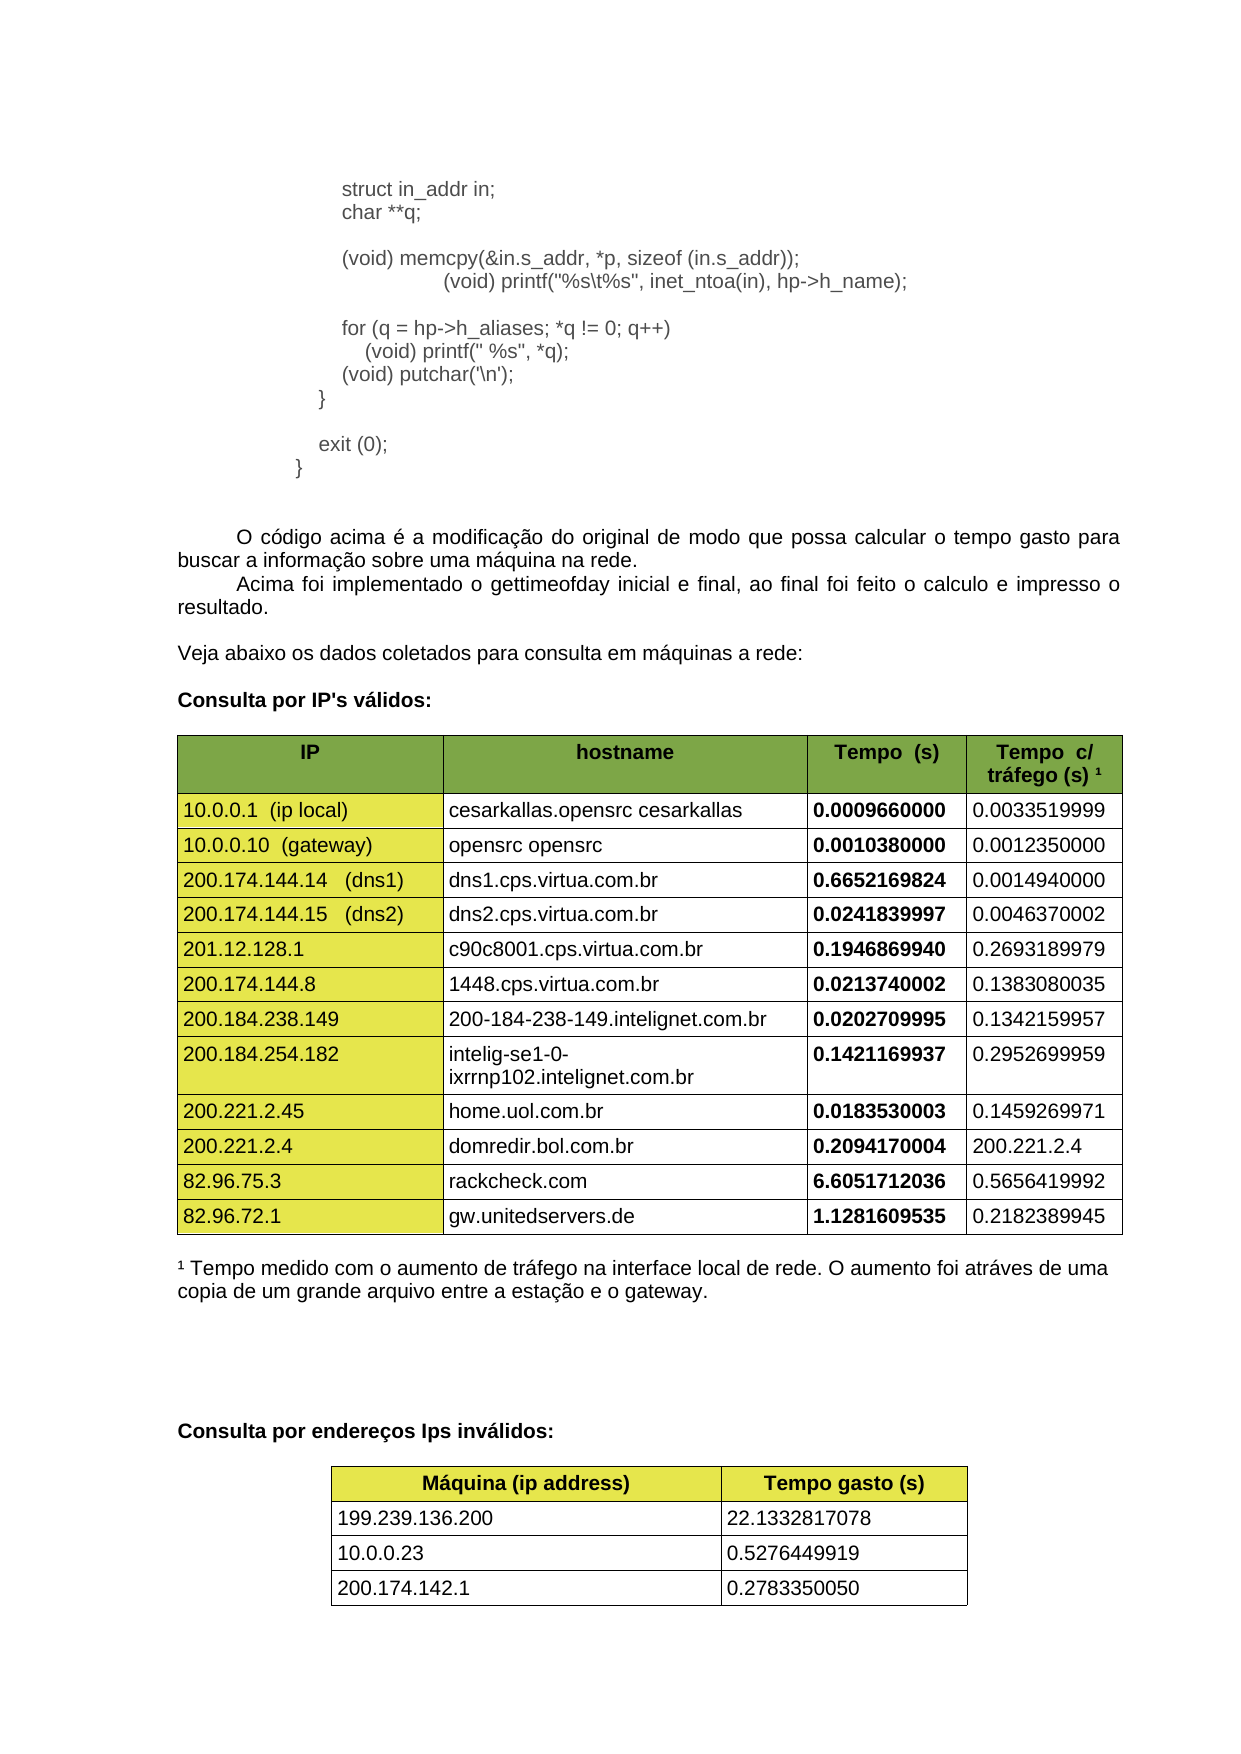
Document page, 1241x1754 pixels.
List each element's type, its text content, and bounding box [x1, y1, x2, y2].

text Consulta por endereços Ips inválidos: [177, 1419, 1122, 1443]
table_cell 10.0.0.1 (ip local) [178, 794, 443, 827]
table_header hostname [444, 736, 807, 793]
table_cell opensrc opensrc [444, 829, 807, 862]
text } [295, 456, 1004, 479]
table_header Tempo (s) [808, 736, 966, 793]
text Consulta por IP's válidos: [177, 688, 1122, 711]
table_cell 200.221.2.45 [178, 1095, 443, 1129]
table_cell 0.0241839997 [808, 898, 966, 932]
table_cell 10.0.0.23 [332, 1536, 721, 1570]
table_cell 0.2182389945 [967, 1200, 1122, 1233]
text (void) putchar('\n'); [295, 363, 1004, 386]
table_cell 200.221.2.4 [967, 1130, 1122, 1164]
table_cell 0.2783350050 [722, 1571, 967, 1605]
table_cell 0.2693189979 [967, 933, 1122, 967]
table_cell 0.0010380000 [808, 829, 966, 862]
table_cell 200.221.2.4 [178, 1130, 443, 1164]
table_cell 0.0202709995 [808, 1002, 966, 1036]
table_cell 0.1383080035 [967, 968, 1122, 1001]
table_cell 82.96.72.1 [178, 1200, 443, 1233]
table_cell 199.239.136.200 [332, 1502, 721, 1535]
table_cell 0.0012350000 [967, 829, 1122, 862]
table_cell 0.0014940000 [967, 863, 1122, 897]
table_cell 200.174.142.1 [332, 1571, 721, 1605]
table_cell 0.0213740002 [808, 968, 966, 1001]
table_cell 82.96.75.3 [178, 1165, 443, 1199]
table_cell 0.0046370002 [967, 898, 1122, 932]
table_cell domredir.bol.com.br [444, 1130, 807, 1164]
table_cell rackcheck.com [444, 1165, 807, 1199]
table_header IP [178, 736, 443, 793]
table_cell 200.174.144.14 (dns1) [178, 863, 443, 897]
table_cell gw.unitedservers.de [444, 1200, 807, 1233]
table_cell c90c8001.cps.virtua.com.br [444, 933, 807, 967]
text for (q = hp->h_aliases; *q != 0; q++) [295, 317, 1004, 340]
table_header Máquina (ip address) [332, 1467, 721, 1501]
table_cell 0.5656419992 [967, 1165, 1122, 1199]
text char **q; [295, 200, 1004, 224]
table_header Tempo gasto (s) [722, 1467, 967, 1501]
table_cell 1448.cps.virtua.com.br [444, 968, 807, 1001]
text (void) memcpy(&in.s_addr, *p, sizeof (in.s_addr)); [295, 247, 1004, 270]
text exit (0); [295, 433, 1004, 456]
table_cell 201.12.128.1 [178, 933, 443, 967]
table_cell cesarkallas.opensrc cesarkallas [444, 794, 807, 827]
table_cell 0.6652169824 [808, 863, 966, 897]
text struct in_addr in; [295, 177, 1004, 200]
text Acima foi implementado o gettimeofday inicial e final, ao final foi feito o calculo e impresso o resultado. [177, 572, 1122, 618]
table_cell 0.2952699959 [967, 1037, 1122, 1094]
table_cell 0.5276449919 [722, 1536, 967, 1570]
table_cell dns2.cps.virtua.com.br [444, 898, 807, 932]
table_cell 200.174.144.8 [178, 968, 443, 1001]
table_cell 200.184.238.149 [178, 1002, 443, 1036]
table_cell 0.0033519999 [967, 794, 1122, 827]
text (void) printf("%s\t%s", inet_ntoa(in), hp->h_name); [295, 270, 1004, 293]
table_cell 0.1946869940 [808, 933, 966, 967]
text (void) printf(" %s", *q); [295, 340, 1004, 363]
table_header Tempo c/ tráfego (s) ¹ [967, 736, 1122, 793]
text O código acima é a modificação do original de modo que possa calcular o tempo gasto para buscar a informação sobre uma máquina na rede. [177, 526, 1122, 572]
table_cell 6.6051712036 [808, 1165, 966, 1199]
text Veja abaixo os dados coletados para consulta em máquinas a rede: [177, 642, 1122, 665]
table_cell 200.184.254.182 [178, 1037, 443, 1094]
table_cell 0.1459269971 [967, 1095, 1122, 1129]
table_cell 1.1281609535 [808, 1200, 966, 1233]
table_cell 200.174.144.15 (dns2) [178, 898, 443, 932]
table_cell 0.0009660000 [808, 794, 966, 827]
table_cell dns1.cps.virtua.com.br [444, 863, 807, 897]
table_cell 0.0183530003 [808, 1095, 966, 1129]
text ¹ Tempo medido com o aumento de tráfego na interface local de rede. O aumento foi atráves de uma copia de um grande arquivo entre a estação e o gateway. [177, 1257, 1122, 1303]
table_cell 200-184-238-149.intelignet.com.br [444, 1002, 807, 1036]
table_cell 22.1332817078 [722, 1502, 967, 1535]
table_cell intelig-se1-0-ixrrnp102.intelignet.com.br [444, 1037, 807, 1094]
table_cell home.uol.com.br [444, 1095, 807, 1129]
table_cell 0.1421169937 [808, 1037, 966, 1094]
table_cell 10.0.0.10 (gateway) [178, 829, 443, 862]
text } [295, 386, 1004, 409]
table_cell 0.2094170004 [808, 1130, 966, 1164]
table_cell 0.1342159957 [967, 1002, 1122, 1036]
